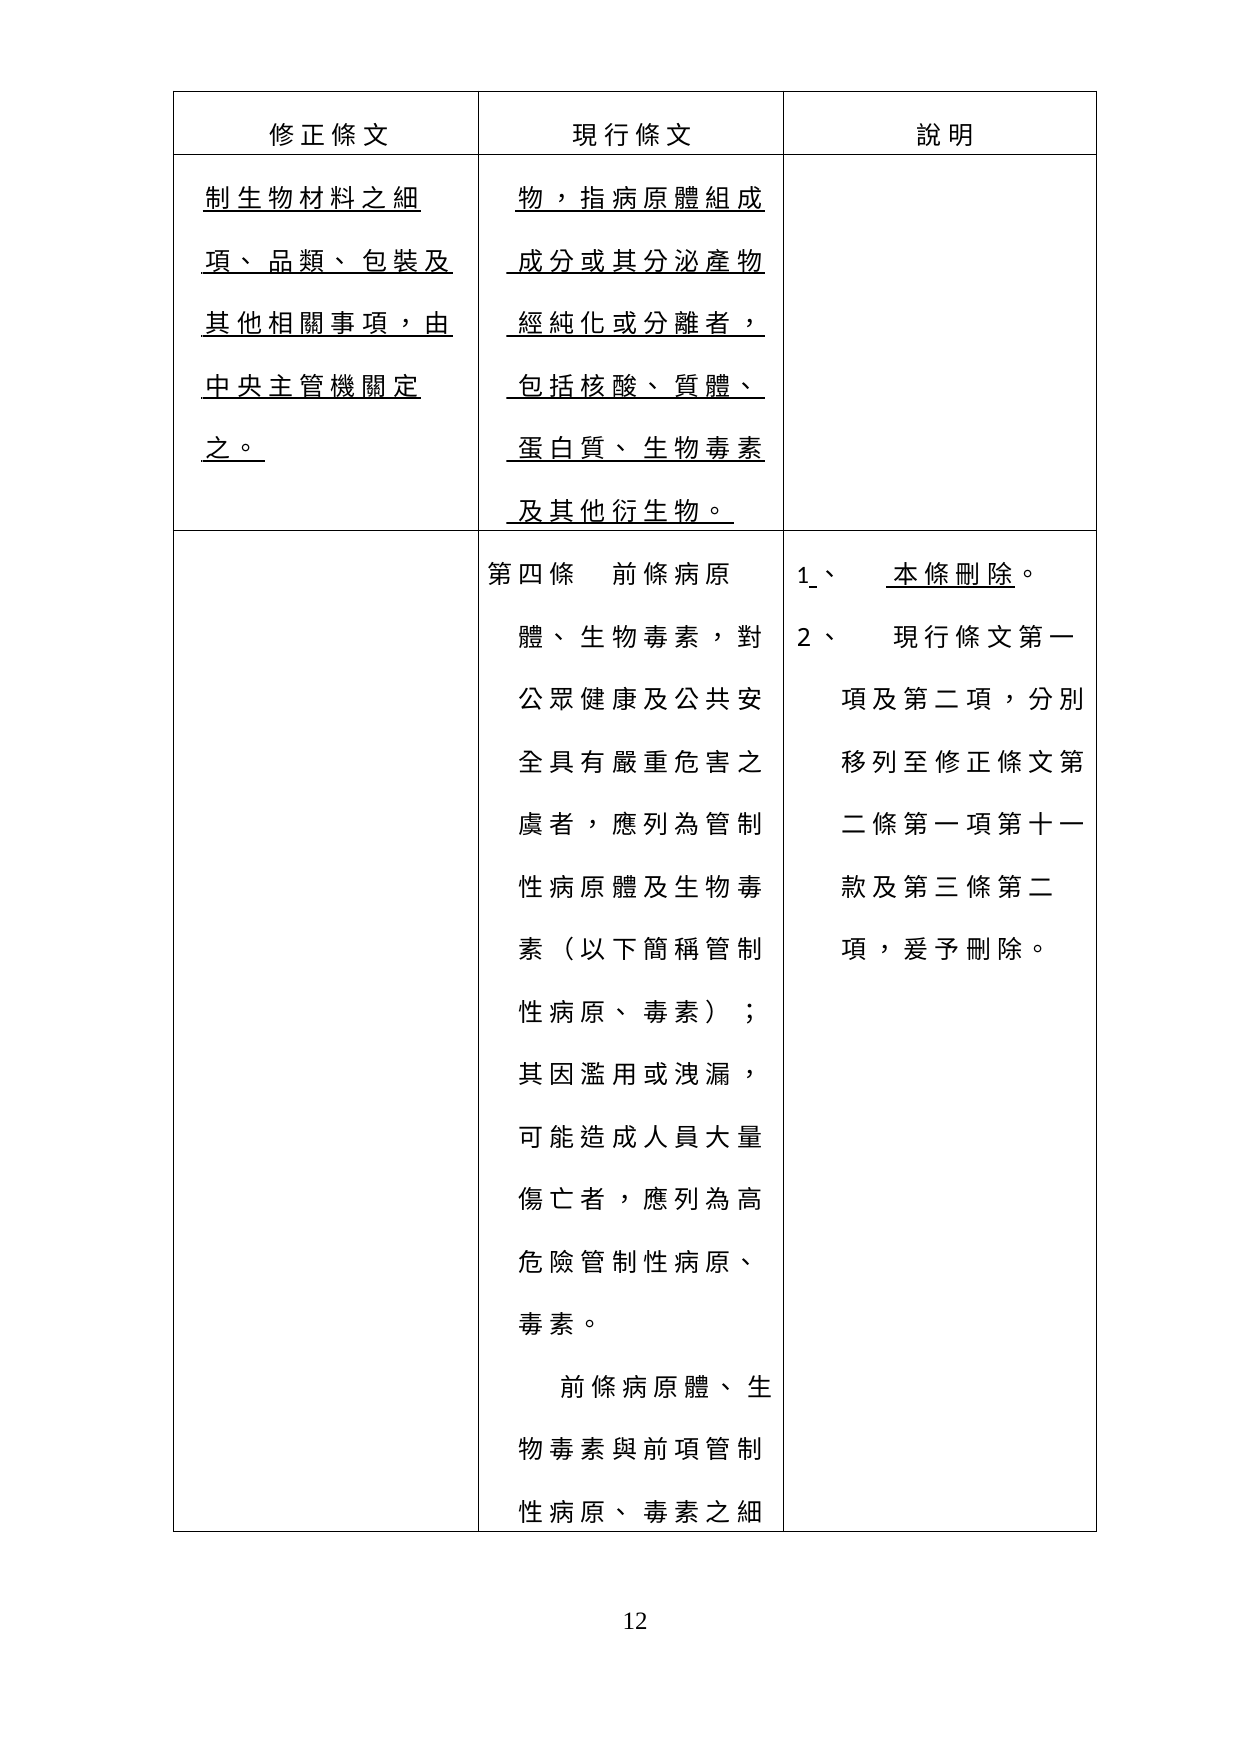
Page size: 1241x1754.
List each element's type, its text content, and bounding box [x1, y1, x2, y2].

table_cell 本條刪除。 現行條文第一項及第二項，分別移列至修正條文第二條第一項第十一款及第三條第二項，爰予刪除。 [784, 531, 1096, 1531]
table_header 修正條文 [174, 92, 478, 154]
table_header 現行條文 [479, 92, 783, 154]
table_cell [784, 155, 1096, 530]
table_cell 物，指病原體組成成分或其分泌產物經純化或分離者，包括核酸、質體、蛋白質、生物毒素及其他衍生物。 [479, 155, 783, 530]
table_cell 制生物材料之細項、品類、包裝及其他相關事項，由中央主管機關定之。 [174, 155, 478, 530]
table_cell 第四條 前條病原體、生物毒素，對公眾健康及公共安全具有嚴重危害之虞者，應列為管制性病原體及生物毒素（以下簡稱管制性病原、毒素）；其因濫用或洩漏，可能造成人員大量傷亡者，應列為高危險管制性病原、毒素。 前條病原體、生物毒素與前項管制性病原、毒素之細 [479, 531, 783, 1531]
table_header 說明 [784, 92, 1096, 154]
table_cell [174, 531, 478, 1531]
